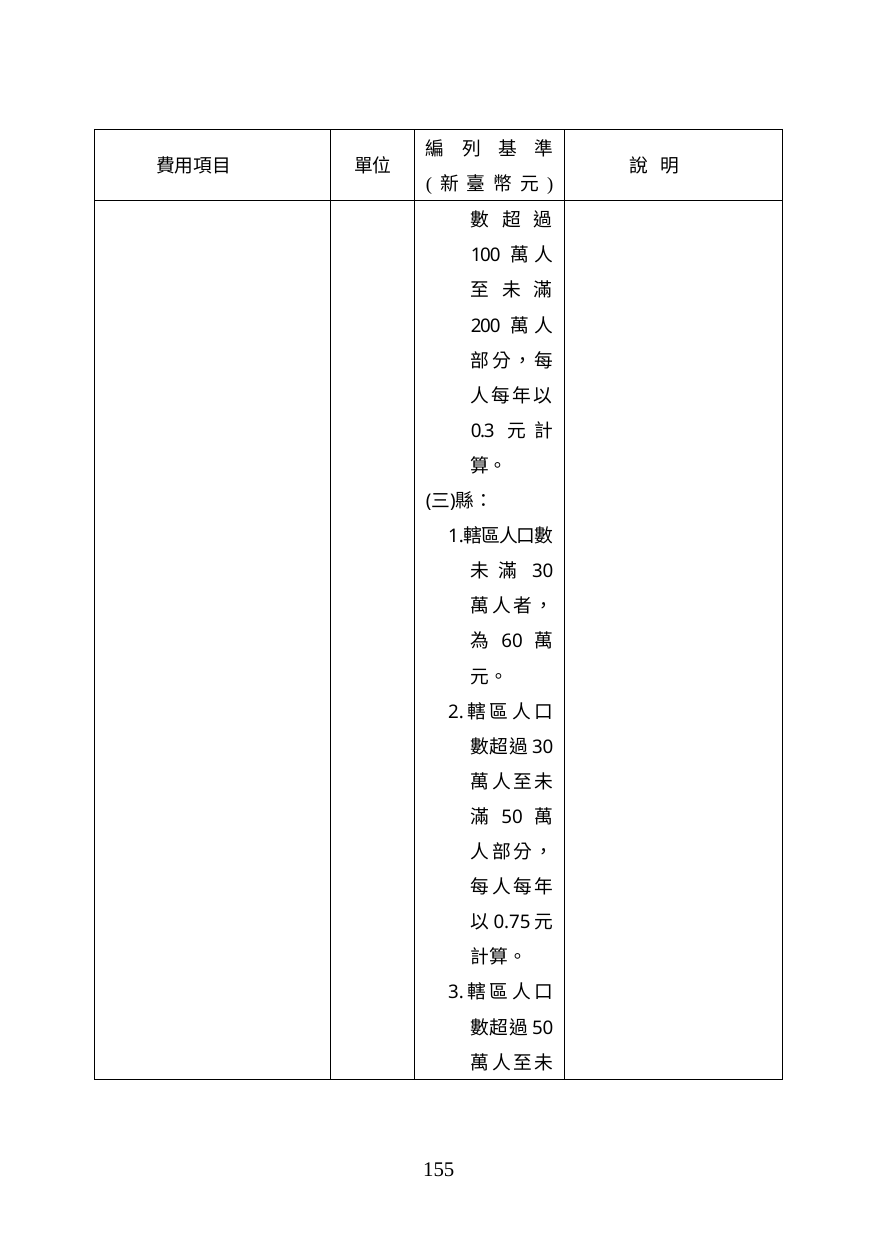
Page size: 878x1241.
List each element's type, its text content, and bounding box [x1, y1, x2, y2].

table_cell [331, 201, 414, 1078]
table_header 編列基準 (新臺幣元) [415, 130, 564, 200]
table_header 說 明 [565, 130, 782, 200]
table_cell 數超過100萬人至未滿200萬人部分，每人每年以0.3元計算。 (三)縣： 1.轄區人口數未滿30萬人者，為60萬元。 2.轄區人口數超過30萬人至未滿50萬人部分，每人每年以0.75元計算。 3.轄區人口數超過50萬人至未 [415, 201, 564, 1078]
table_header 單位 [331, 130, 414, 200]
table_cell [95, 201, 330, 1078]
table_cell [565, 201, 782, 1078]
table_header 費用項目 [95, 130, 330, 200]
